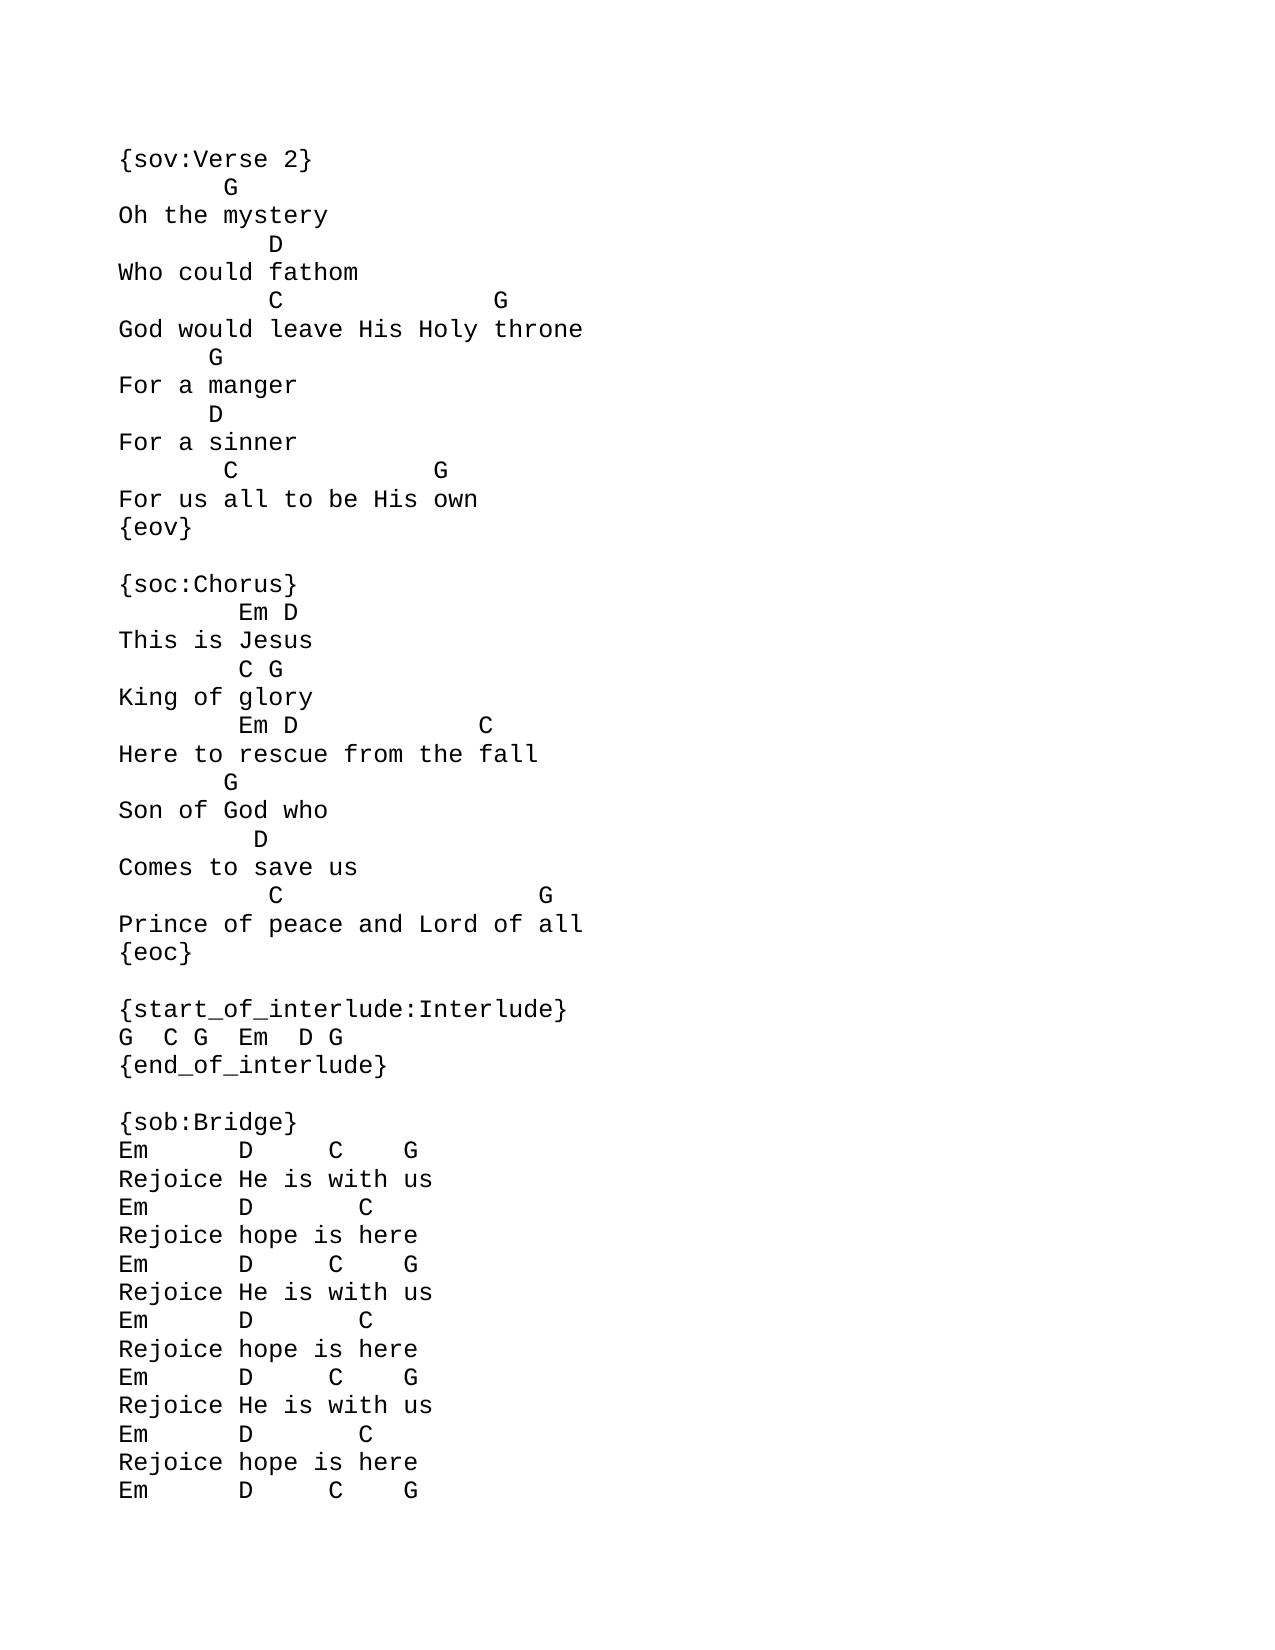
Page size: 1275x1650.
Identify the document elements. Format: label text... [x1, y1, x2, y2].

text For us all to be His own [118, 486, 1157, 515]
text {eov} [118, 515, 1157, 543]
text Rejoice He is with us [118, 1280, 1157, 1308]
text Rejoice hope is here [118, 1450, 1157, 1478]
text C G [118, 656, 1157, 685]
text King of glory [118, 685, 1157, 713]
text Oh the mystery [118, 203, 1157, 231]
text C G [118, 288, 1157, 316]
text {sov:Verse 2} [118, 146, 1157, 175]
text Rejoice hope is here [118, 1336, 1157, 1365]
text C G [118, 458, 1157, 486]
text For a sinner [118, 430, 1157, 458]
text C G [118, 883, 1157, 911]
text Em D C [118, 1308, 1157, 1336]
text Rejoice He is with us [118, 1166, 1157, 1195]
text Rejoice hope is here [118, 1223, 1157, 1251]
text Em D C G [118, 1138, 1157, 1166]
text Em D C G [118, 1365, 1157, 1393]
text Em D C G [118, 1478, 1157, 1506]
text D [118, 231, 1157, 260]
text Em D C G [118, 1251, 1157, 1280]
text Em D C [118, 1195, 1157, 1223]
text For a manger [118, 373, 1157, 401]
text {end_of_interlude} [118, 1053, 1157, 1081]
text God would leave His Holy throne [118, 316, 1157, 345]
text Son of God who [118, 798, 1157, 826]
text Rejoice He is with us [118, 1393, 1157, 1421]
text D [118, 401, 1157, 430]
text {soc:Chorus} [118, 571, 1157, 600]
text Who could fathom [118, 260, 1157, 288]
text Prince of peace and Lord of all [118, 911, 1157, 940]
text {start_of_interlude:Interlude} [118, 996, 1157, 1025]
text {sob:Bridge} [118, 1110, 1157, 1138]
text Em D C [118, 713, 1157, 741]
text G C G Em D G [118, 1025, 1157, 1053]
text Em D C [118, 1421, 1157, 1450]
text Em D [118, 600, 1157, 628]
text G [118, 175, 1157, 203]
text D [118, 826, 1157, 855]
text G [118, 770, 1157, 798]
text Comes to save us [118, 855, 1157, 883]
text {eoc} [118, 940, 1157, 968]
text G [118, 345, 1157, 373]
text This is Jesus [118, 628, 1157, 656]
text Here to rescue from the fall [118, 741, 1157, 770]
